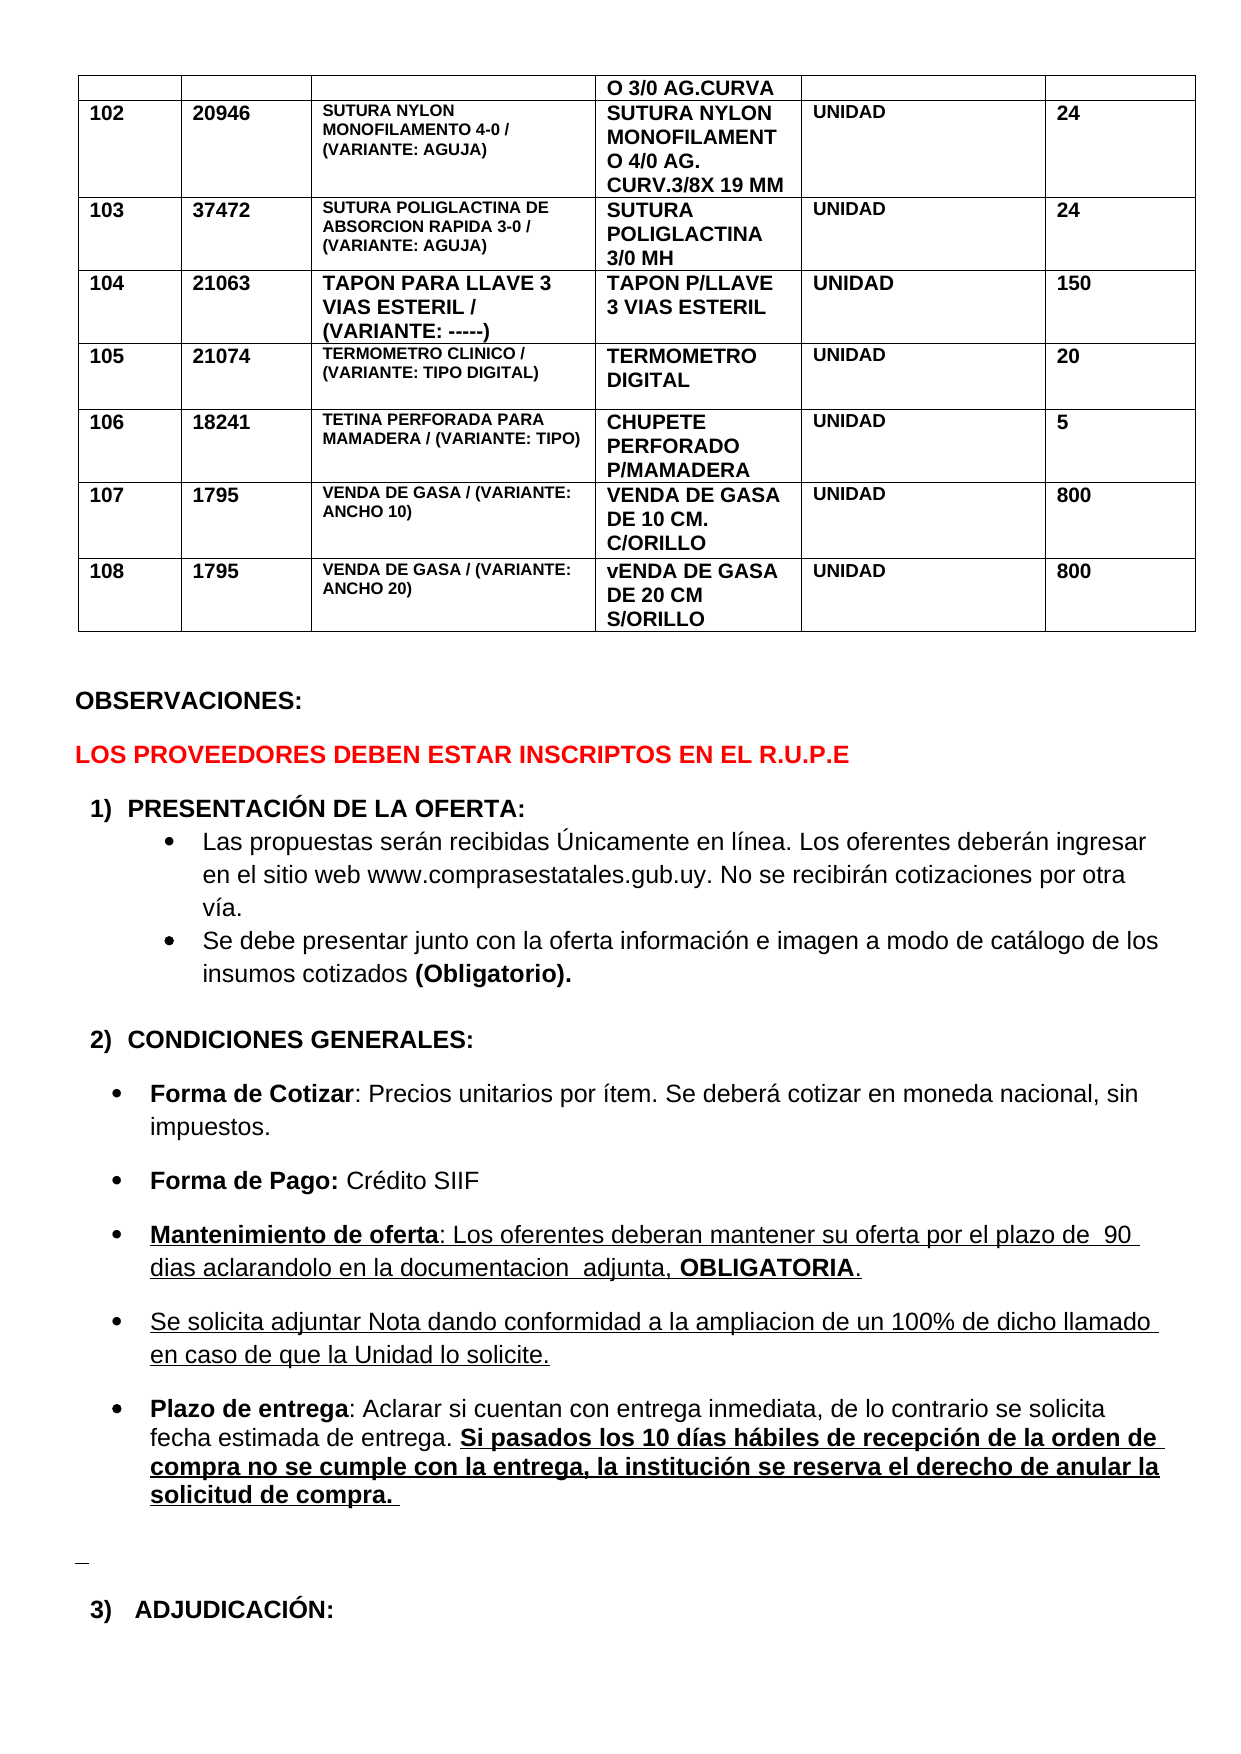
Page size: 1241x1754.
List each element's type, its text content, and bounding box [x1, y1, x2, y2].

table_cell vENDA DE GASA DE 20 CM S/ORILLO [596, 559, 801, 631]
table_cell [312, 76, 595, 100]
table_cell 20946 [182, 101, 311, 197]
table_cell [802, 76, 1045, 100]
table_cell CHUPETE PERFORADO P/MAMADERA [596, 410, 801, 482]
table_cell 103 [79, 198, 181, 270]
table_cell VENDA DE GASA / (VARIANTE: ANCHO 20) [312, 559, 595, 631]
table_cell 105 [79, 344, 181, 409]
table_cell SUTURA POLIGLACTINA 3/0 MH [596, 198, 801, 270]
table_cell 106 [79, 410, 181, 482]
table_cell 1795 [182, 559, 311, 631]
table_cell 1795 [182, 483, 311, 558]
table_cell 800 [1046, 483, 1195, 558]
table_cell SUTURA NYLON MONOFILAMENTO 4/0 AG. CURV.3/8X 19 MM [596, 101, 801, 197]
table_cell UNIDAD [802, 410, 1045, 482]
text LOS PROVEEDORES DEBEN ESTAR INSCRIPTOS EN EL R.U.P.E [75, 740, 1165, 769]
table_cell 104 [79, 271, 181, 343]
table_cell SUTURA NYLON MONOFILAMENTO 4-0 / (VARIANTE: AGUJA) [312, 101, 595, 197]
list Plazo de entrega: Aclarar si cuentan con entrega inmediata, de lo contrario se solicita fecha estimada de entrega. Si pasados los 10 días hábiles de recepción de la orden de compra no se cumple con la entrega, la institución se reserva el derecho de anular la solicitud de compra. [112, 1394, 1165, 1509]
table_cell 24 [1046, 101, 1195, 197]
list PRESENTACIÓN DE LA OFERTA: [90, 794, 1165, 823]
table_cell UNIDAD [802, 271, 1045, 343]
list Mantenimiento de oferta: Los oferentes deberan mantener su oferta por el plazo de 90 dias aclarandolo en la documentacion adjunta, OBLIGATORIA. [112, 1220, 1165, 1282]
table_cell 21074 [182, 344, 311, 409]
table_cell [1046, 76, 1195, 100]
list Se debe presentar junto con la oferta información e imagen a modo de catálogo de los insumos cotizados (Obligatorio). [165, 926, 1165, 988]
table_cell 108 [79, 559, 181, 631]
table_cell VENDA DE GASA DE 10 CM. C/ORILLO [596, 483, 801, 558]
table_cell UNIDAD [802, 483, 1045, 558]
text OBSERVACIONES: [75, 686, 1165, 715]
table_cell 20 [1046, 344, 1195, 409]
table_cell UNIDAD [802, 101, 1045, 197]
table_cell 107 [79, 483, 181, 558]
list Forma de Cotizar: Precios unitarios por ítem. Se deberá cotizar en moneda nacional, sin impuestos. [112, 1079, 1165, 1141]
table_cell UNIDAD [802, 344, 1045, 409]
table_cell SUTURA POLIGLACTINA DE ABSORCION RAPIDA 3-0 / (VARIANTE: AGUJA) [312, 198, 595, 270]
table_cell TETINA PERFORADA PARA MAMADERA / (VARIANTE: TIPO) [312, 410, 595, 482]
table_cell O 3/0 AG.CURVA [596, 76, 801, 100]
list ADJUDICACIÓN: [90, 1595, 1165, 1624]
table_cell [182, 76, 311, 100]
table_cell TERMOMETRO DIGITAL [596, 344, 801, 409]
list Las propuestas serán recibidas Únicamente en línea. Los oferentes deberán ingresar en el sitio web www.comprasestatales.gub.uy. No se recibirán cotizaciones por otra vía. [165, 827, 1165, 922]
table_cell 18241 [182, 410, 311, 482]
list CONDICIONES GENERALES: [90, 1025, 1165, 1054]
table_cell UNIDAD [802, 559, 1045, 631]
table_cell TERMOMETRO CLINICO / (VARIANTE: TIPO DIGITAL) [312, 344, 595, 409]
table_cell 150 [1046, 271, 1195, 343]
table_cell TAPON P/LLAVE 3 VIAS ESTERIL [596, 271, 801, 343]
list Forma de Pago: Crédito SIIF [112, 1166, 1165, 1195]
table_cell 5 [1046, 410, 1195, 482]
table_cell 102 [79, 101, 181, 197]
table_cell 21063 [182, 271, 311, 343]
table_cell 24 [1046, 198, 1195, 270]
table_cell UNIDAD [802, 198, 1045, 270]
table_cell TAPON PARA LLAVE 3 VIAS ESTERIL / (VARIANTE: -----) [312, 271, 595, 343]
list Se solicita adjuntar Nota dando conformidad a la ampliacion de un 100% de dicho llamado en caso de que la Unidad lo solicite. [112, 1307, 1165, 1369]
table_cell 800 [1046, 559, 1195, 631]
table_cell VENDA DE GASA / (VARIANTE: ANCHO 10) [312, 483, 595, 558]
table_cell 37472 [182, 198, 311, 270]
table_cell [79, 76, 181, 100]
